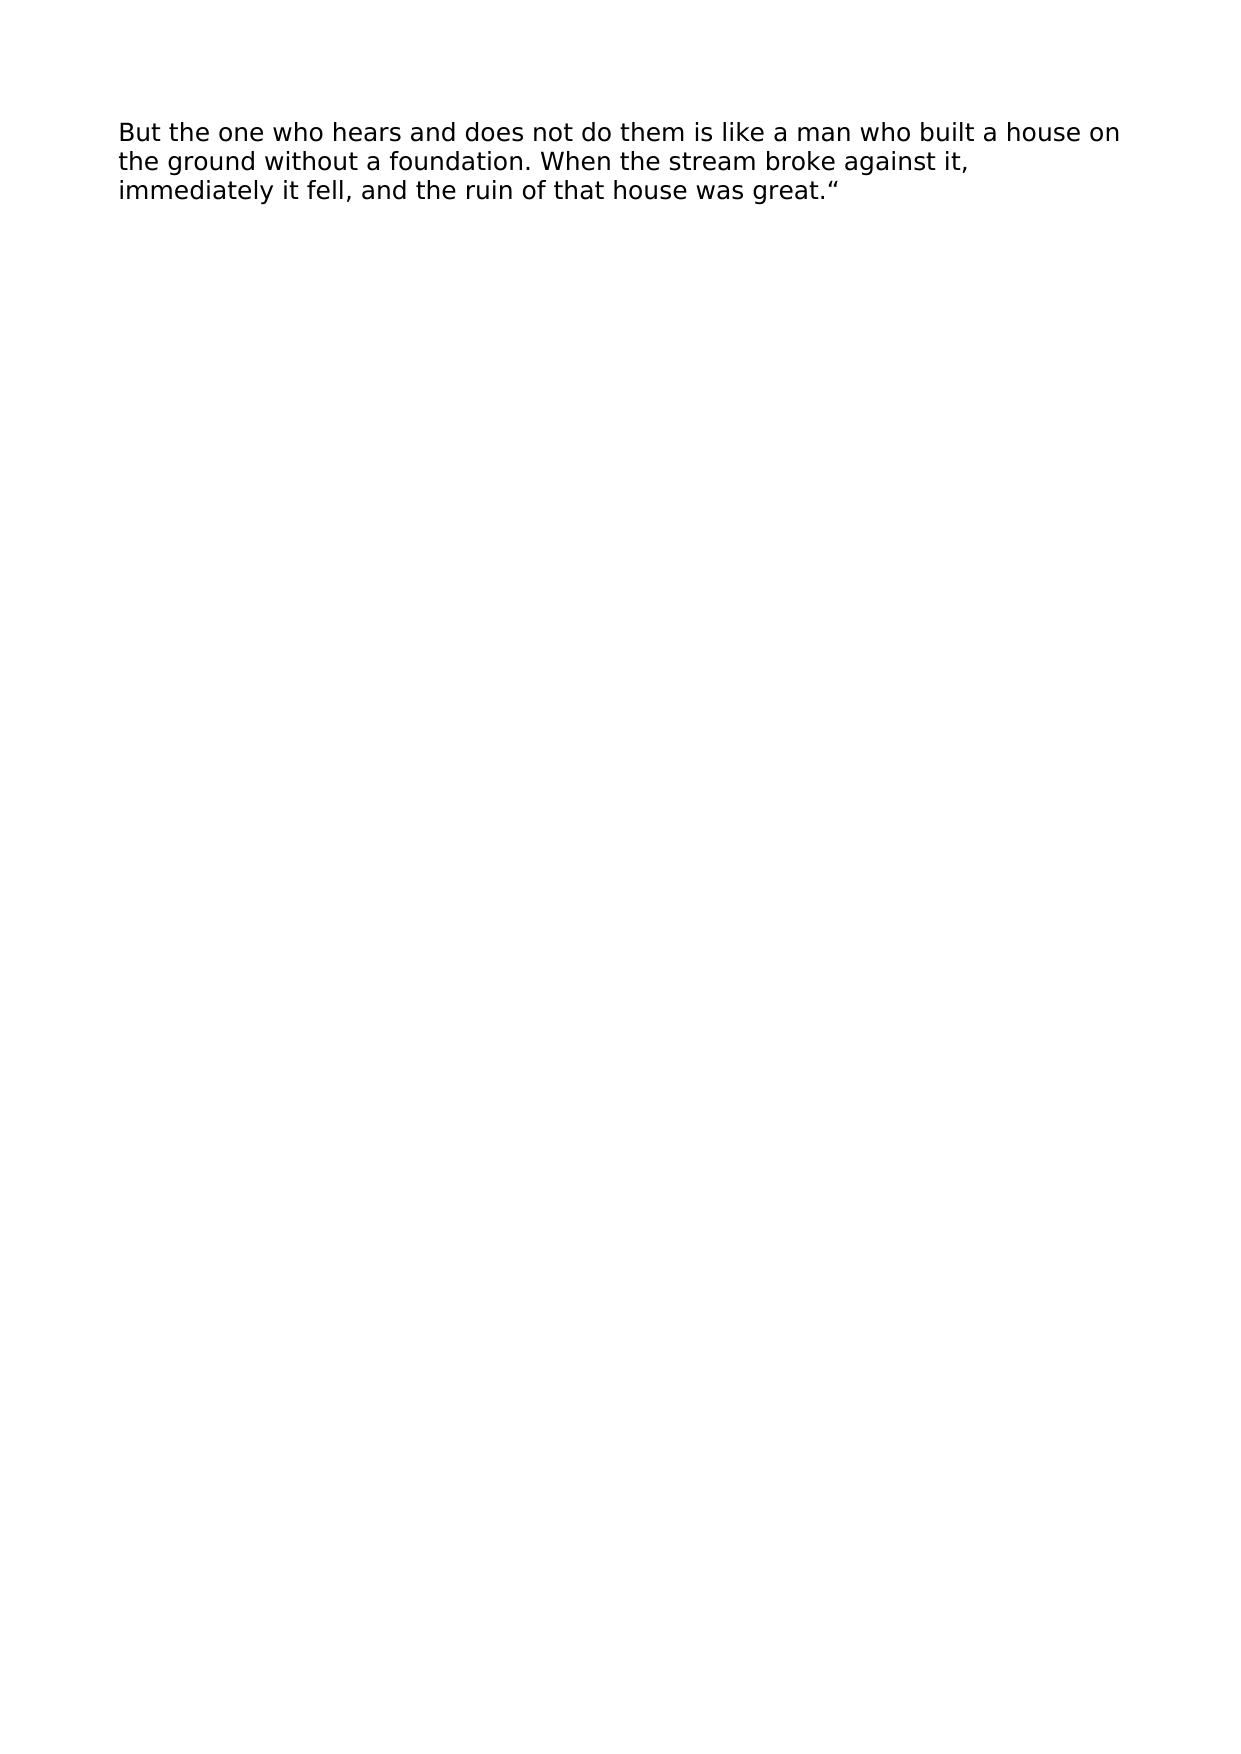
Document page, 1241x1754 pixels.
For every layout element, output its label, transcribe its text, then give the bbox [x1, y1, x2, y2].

text But the one who hears and does not do them is like a man who built a house on the ground without a foundation. When the stream broke against it, immediately it fell, and the ruin of that house was great.“ [118, 118, 1122, 206]
